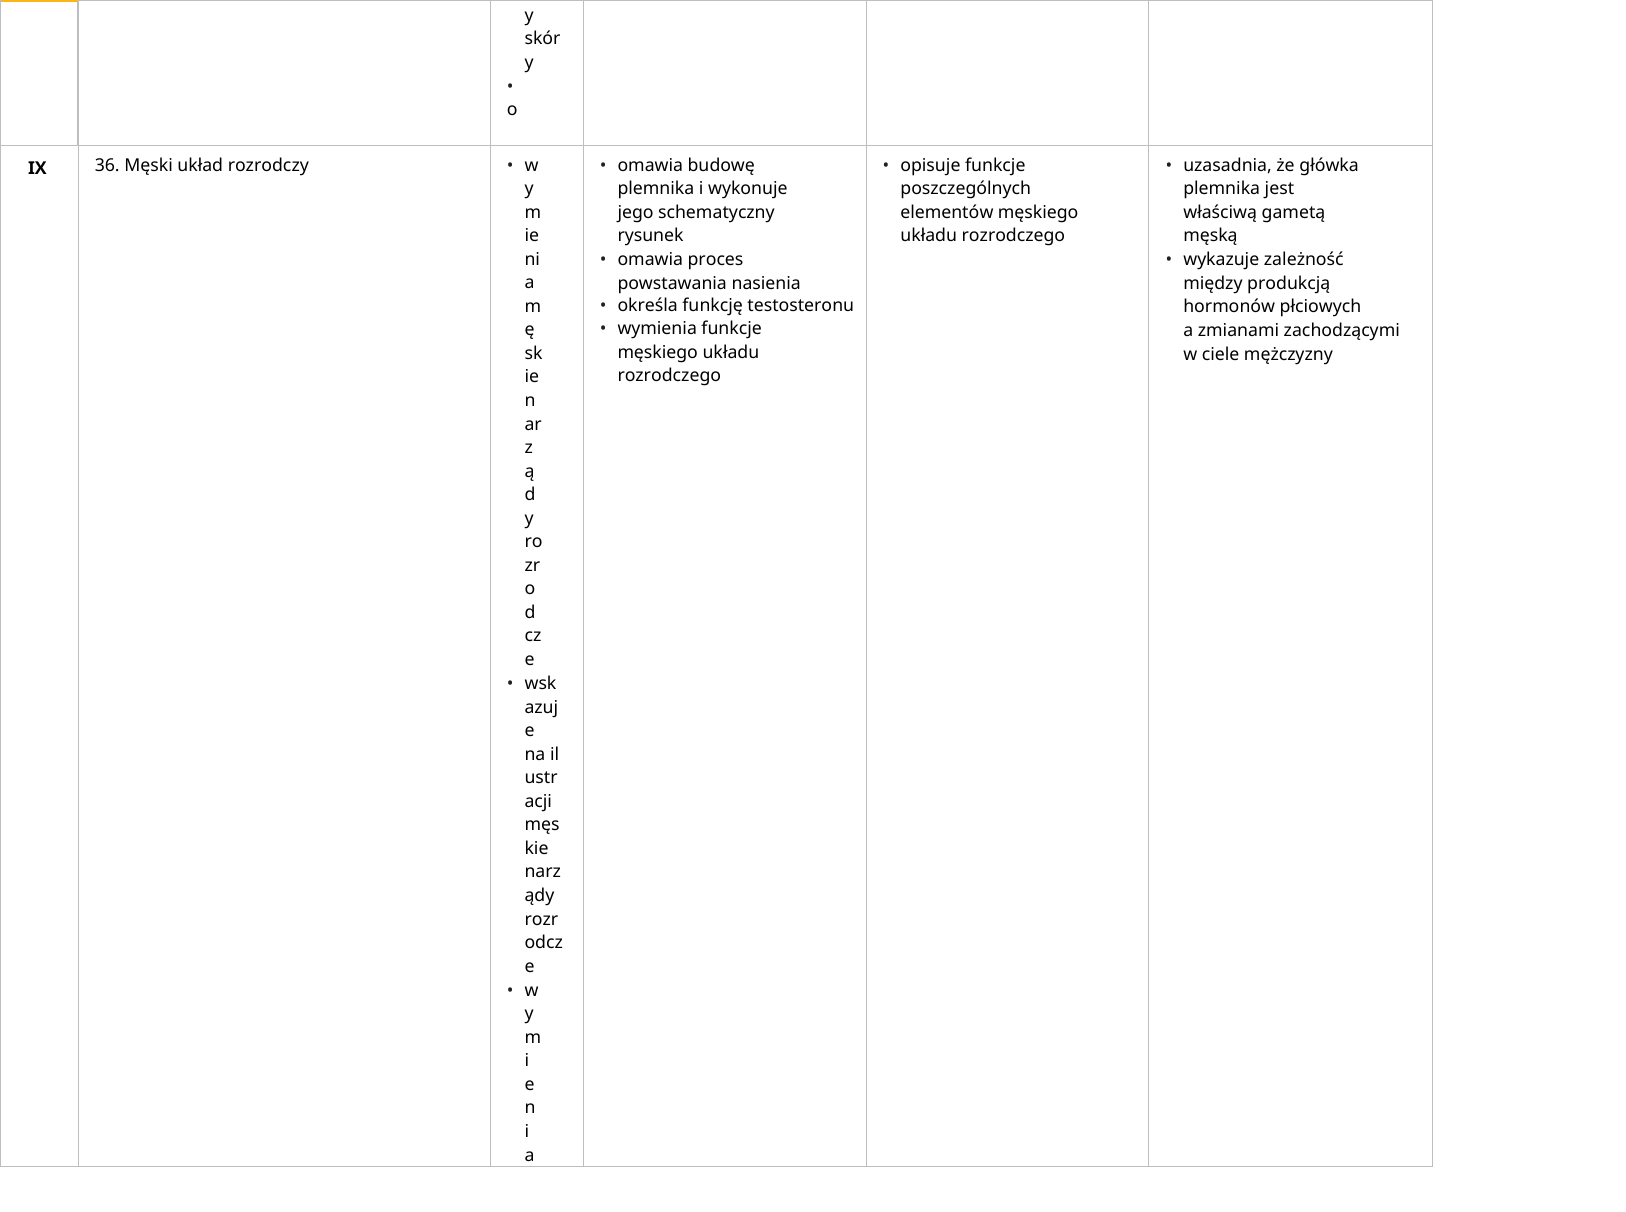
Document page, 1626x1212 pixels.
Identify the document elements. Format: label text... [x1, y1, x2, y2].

table_cell uzasadnia, że skóra jest narządem dotyku analizuje znaczenie wolnych zakończeń nerwowych w skórze wykonuje na podstawie opisu doświadczenie dotyczące rozmieszczenia kubków smakowych na języku [1149, 1, 1432, 144]
table_cell omawia budowę plemnika i wykonuje jego schematyczny rysunek omawia proces powstawania nasienia określa funkcję testosteronu wymienia funkcje męskiego układu rozrodczego [584, 146, 866, 1166]
table_cell [867, 1, 1148, 144]
table_cell wymienia męskie narządy rozrodcze wskazuje na ilustracji męskie narządy rozrodcze wymienia męskie cechy płciowe [491, 146, 583, 1166]
table_cell 36. Męski układ rozrodczy [79, 146, 490, 1166]
table_cell [584, 1, 866, 144]
table_cell VIII. Narządy zmysłów [1, 2, 77, 144]
table_cell przedstawia rolę zmysłów powonienia, smaku i dotyku wskazuje rozmieszczenie receptorów powonienia, smaku i dotyku wymienia podstawowe smaki wymienia bodźce odbierane przez receptory skóry omawia rolę węchu w ocenie pokarmów [491, 1, 583, 144]
table_cell IX. Rozmnażanie i rozwój człowieka [1, 146, 78, 1166]
table_cell opisuje funkcje poszczególnych elementów męskiego układu rozrodczego [867, 146, 1148, 1166]
table_cell [79, 1, 490, 144]
table_cell uzasadnia, że główka plemnika jest właściwą gametą męską wykazuje zależność między produkcją hormonów płciowych a zmianami zachodzącymi w ciele mężczyzny [1149, 146, 1432, 1166]
